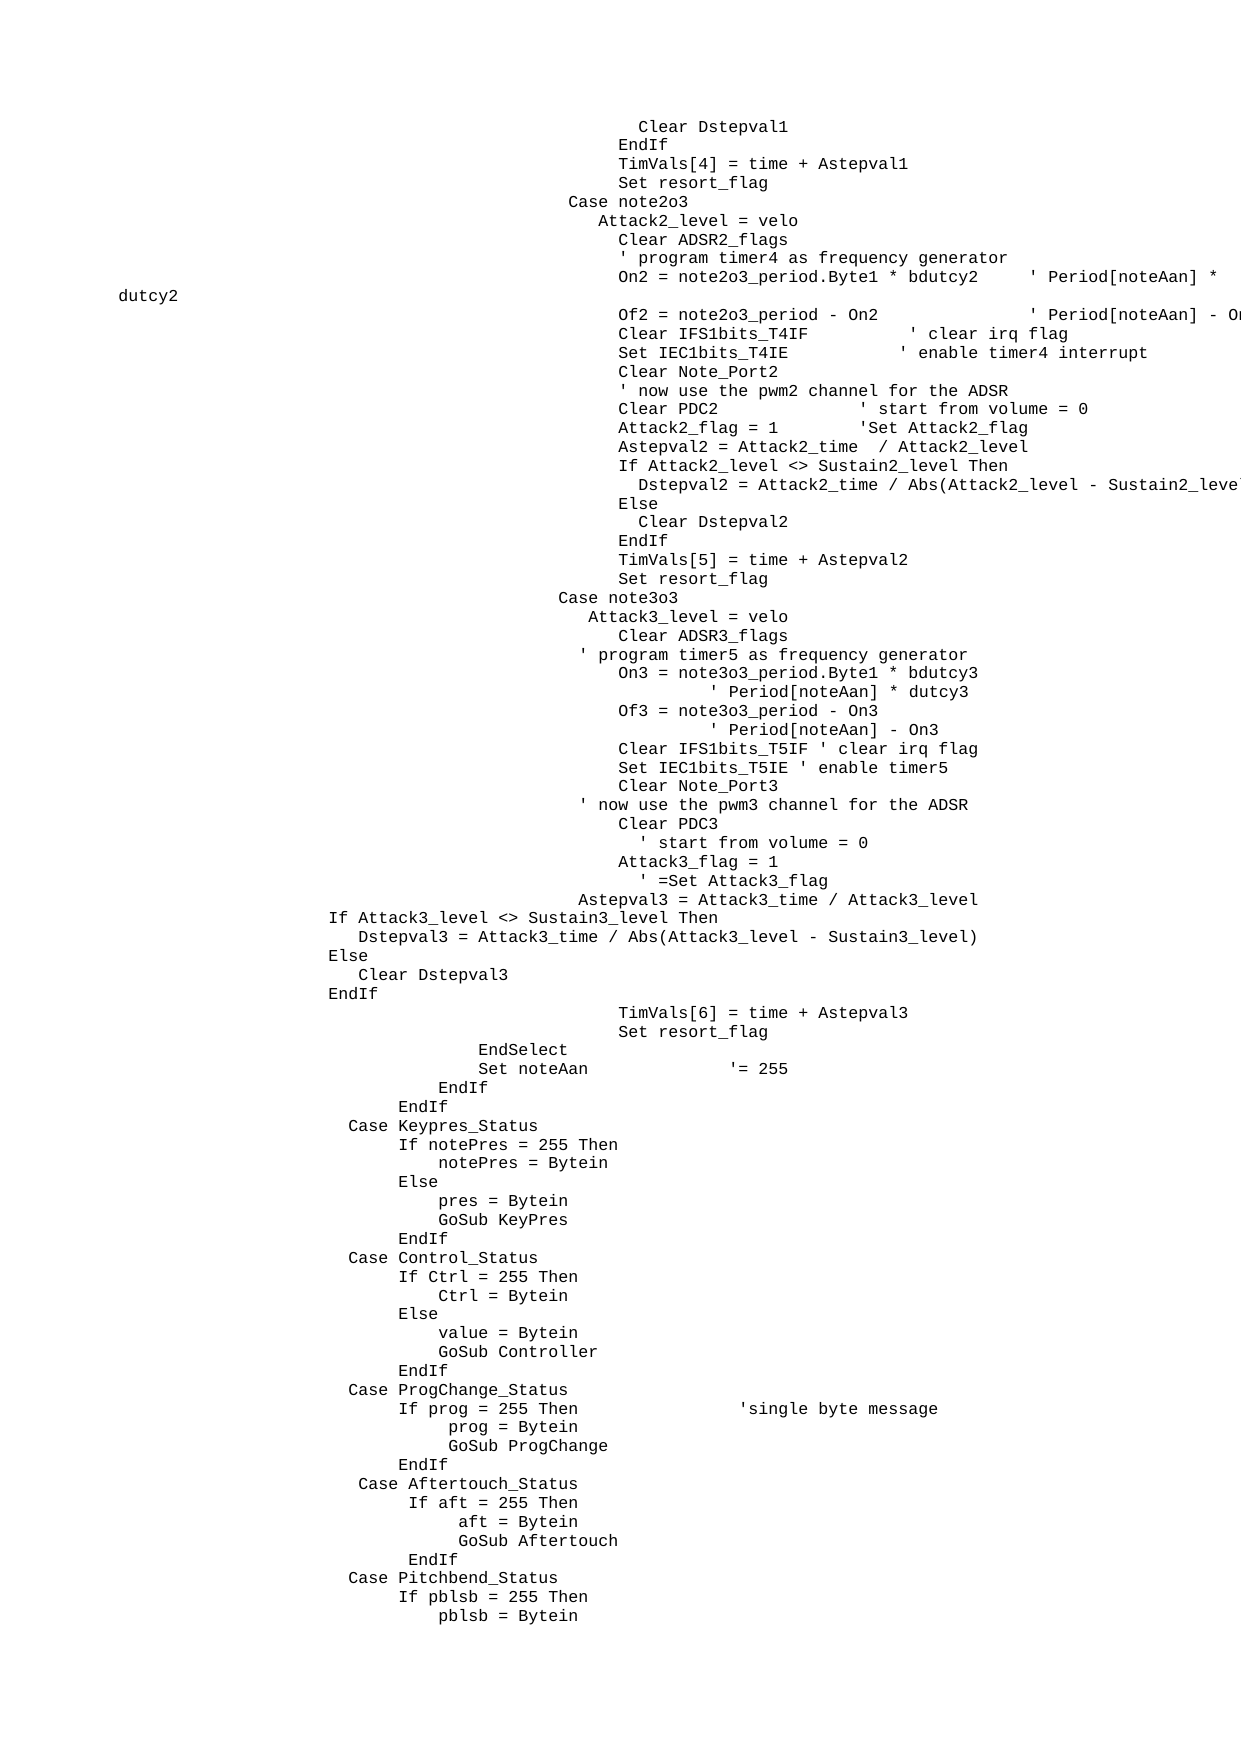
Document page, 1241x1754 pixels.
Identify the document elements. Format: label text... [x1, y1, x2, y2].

text pblsb = Bytein [118, 1608, 1240, 1626]
text ' now use the pwm3 channel for the ADSR [118, 797, 1240, 816]
text Else [118, 1174, 1240, 1193]
text If Attack3_level <> Sustain3_level Then [118, 910, 1240, 929]
text Case note3o3 [118, 589, 1240, 608]
text Case note2o3 [118, 193, 1240, 212]
text Clear Dstepval1 [118, 118, 1240, 137]
text EndIf [118, 1098, 1240, 1117]
text GoSub Controller [118, 1344, 1240, 1362]
text Astepval2 = Attack2_time / Attack2_level [118, 439, 1240, 457]
text EndIf [118, 1457, 1240, 1476]
text EndIf [118, 1362, 1240, 1381]
text Set noteAan '= 255 [118, 1061, 1240, 1080]
text Dstepval3 = Attack3_time / Abs(Attack3_level - Sustain3_level) [118, 929, 1240, 948]
text ' program timer4 as frequency generator [118, 250, 1240, 269]
text On3 = note3o3_period.Byte1 * bdutcy3 ' Period[noteAan] * dutcy3 [118, 665, 1240, 703]
text Attack2_level = velo [118, 212, 1240, 231]
text Clear Dstepval2 [118, 514, 1240, 533]
text Case ProgChange_Status [118, 1381, 1240, 1400]
text Case Control_Status [118, 1249, 1240, 1268]
text pres = Bytein [118, 1193, 1240, 1212]
text EndSelect [118, 1042, 1240, 1061]
text If Ctrl = 255 Then [118, 1268, 1240, 1287]
text On2 = note2o3_period.Byte1 * bdutcy2 ' Period[noteAan] * dutcy2 [118, 269, 1240, 307]
text EndIf [118, 985, 1240, 1004]
text Attack2_flag = 1 'Set Attack2_flag [118, 420, 1240, 439]
text Clear Dstepval3 [118, 967, 1240, 985]
text Case Aftertouch_Status [118, 1476, 1240, 1494]
text Case Keypres_Status [118, 1117, 1240, 1136]
text EndIf [118, 137, 1240, 156]
text EndIf [118, 533, 1240, 552]
text value = Bytein [118, 1325, 1240, 1344]
text ' program timer5 as frequency generator [118, 646, 1240, 665]
text Set resort_flag [118, 1023, 1240, 1042]
text TimVals[5] = time + Astepval2 [118, 552, 1240, 571]
text Case Pitchbend_Status [118, 1570, 1240, 1589]
text Attack3_level = velo [118, 608, 1240, 627]
text Clear Note_Port3 [118, 778, 1240, 797]
text If Attack2_level <> Sustain2_level Then [118, 457, 1240, 476]
text Of2 = note2o3_period - On2 ' Period[noteAan] - On2 [118, 307, 1240, 326]
text TimVals[6] = time + Astepval3 [118, 1004, 1240, 1023]
text ' now use the pwm2 channel for the ADSR [118, 382, 1240, 401]
text Attack3_flag = 1 [118, 853, 1240, 872]
text Clear IFS1bits_T4IF ' clear irq flag [118, 326, 1240, 344]
text Of3 = note3o3_period - On3 ' Period[noteAan] - On3 [118, 703, 1240, 740]
text Clear Note_Port2 [118, 363, 1240, 382]
text GoSub KeyPres [118, 1212, 1240, 1231]
text Ctrl = Bytein [118, 1287, 1240, 1306]
text If pblsb = 255 Then [118, 1589, 1240, 1608]
text Else [118, 948, 1240, 967]
text EndIf [118, 1551, 1240, 1570]
text Clear PDC3 [118, 816, 1240, 834]
text TimVals[4] = time + Astepval1 [118, 156, 1240, 175]
text ' =Set Attack3_flag [118, 872, 1240, 891]
text Clear IFS1bits_T5IF ' clear irq flag [118, 740, 1240, 759]
text EndIf [118, 1231, 1240, 1249]
text GoSub Aftertouch [118, 1532, 1240, 1551]
text prog = Bytein [118, 1419, 1240, 1438]
text If prog = 255 Then 'single byte message [118, 1400, 1240, 1419]
text Else [118, 1306, 1240, 1325]
text Clear ADSR3_flags [118, 627, 1240, 646]
text EndIf [118, 1080, 1240, 1098]
text Set resort_flag [118, 571, 1240, 589]
text Dstepval2 = Attack2_time / Abs(Attack2_level - Sustain2_level) [118, 476, 1240, 495]
text ' start from volume = 0 [118, 834, 1240, 853]
text If notePres = 255 Then [118, 1136, 1240, 1155]
text Clear ADSR2_flags [118, 231, 1240, 250]
text Set IEC1bits_T4IE ' enable timer4 interrupt [118, 344, 1240, 363]
text Set resort_flag [118, 175, 1240, 193]
text notePres = Bytein [118, 1155, 1240, 1174]
text aft = Bytein [118, 1513, 1240, 1532]
text GoSub ProgChange [118, 1438, 1240, 1457]
text Astepval3 = Attack3_time / Attack3_level [118, 891, 1240, 910]
text Clear PDC2 ' start from volume = 0 [118, 401, 1240, 420]
text Else [118, 495, 1240, 514]
text Set IEC1bits_T5IE ' enable timer5 [118, 759, 1240, 778]
text If aft = 255 Then [118, 1494, 1240, 1513]
